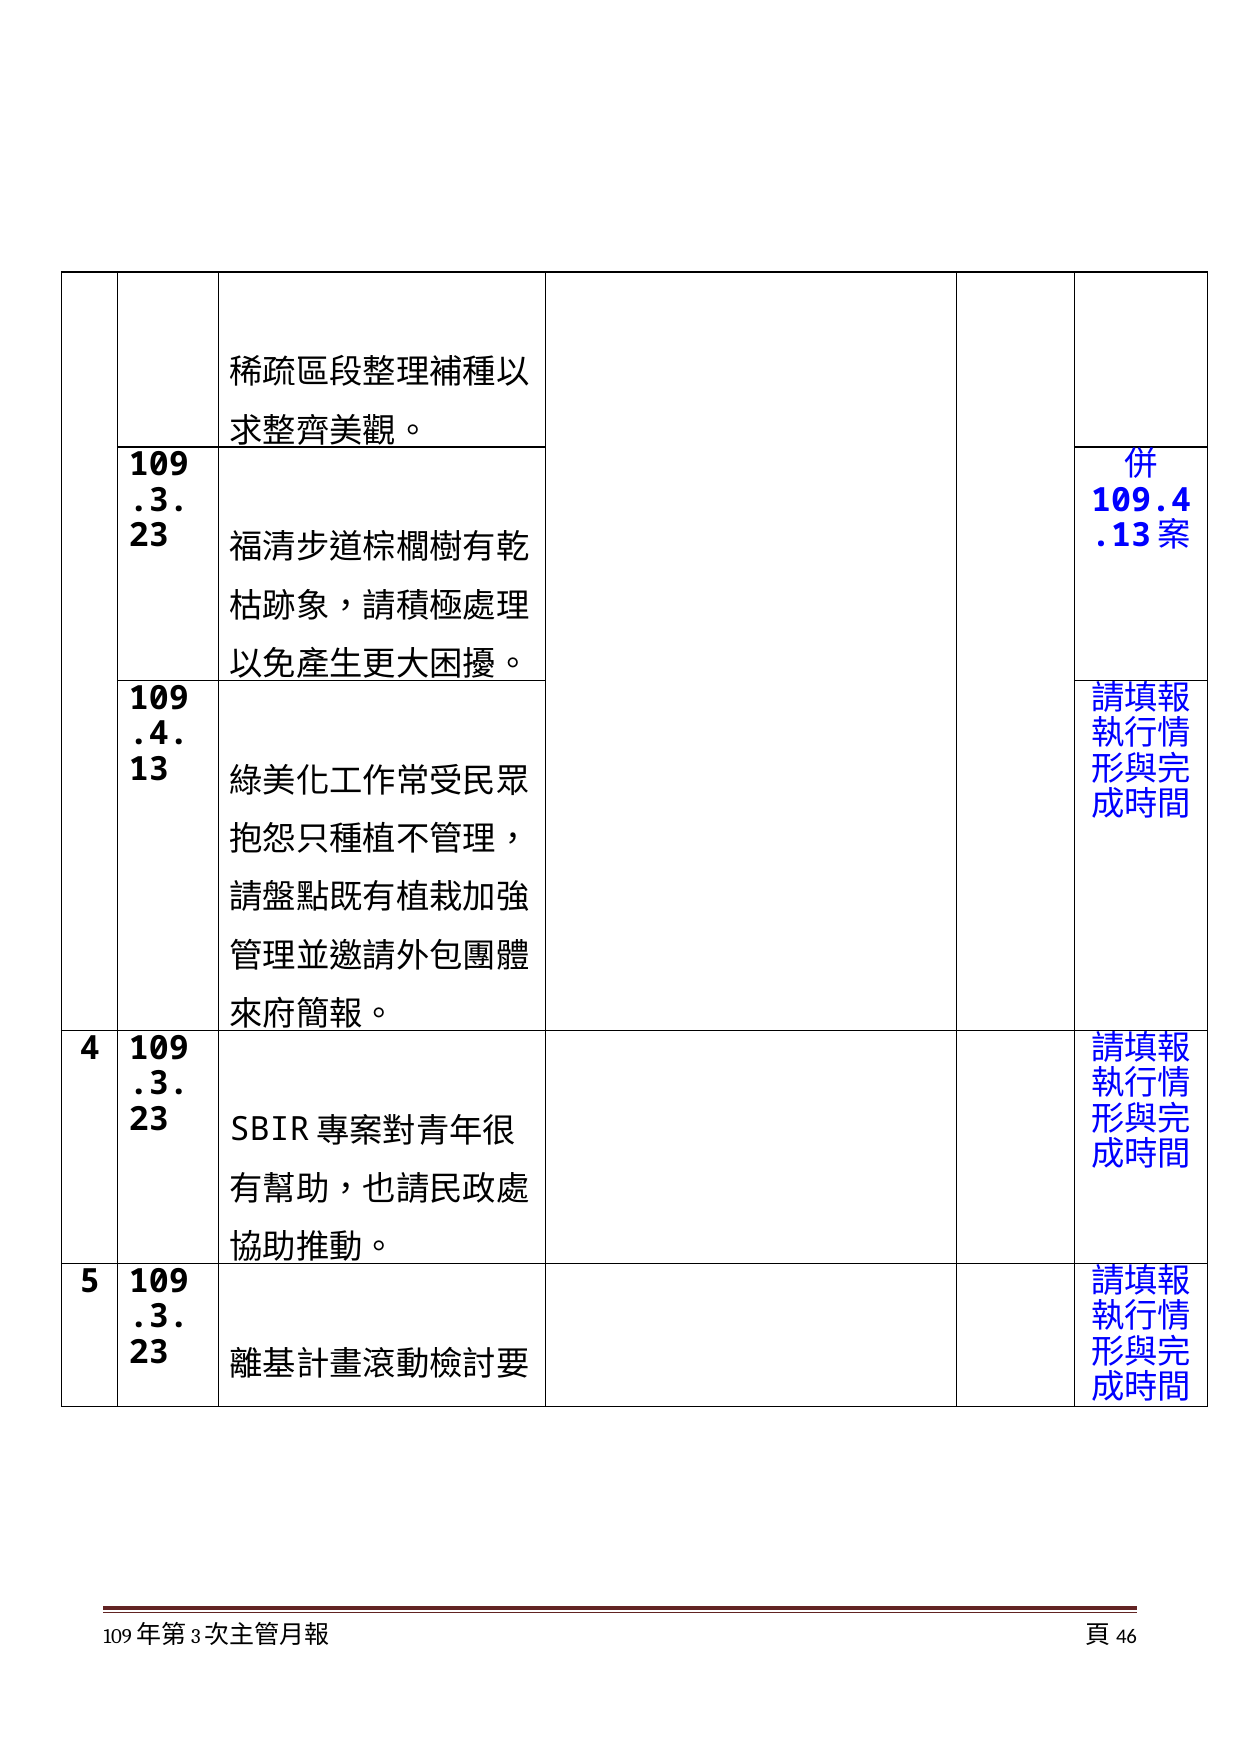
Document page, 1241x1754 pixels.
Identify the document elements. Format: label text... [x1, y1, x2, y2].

table_cell [1075, 273, 1207, 446]
table_cell 5 [62, 1264, 117, 1406]
table_cell [62, 273, 117, 1030]
table_cell SBIR專案對青年很有幫助，也請民政處協助推動。 [219, 1031, 545, 1263]
table_cell 離基計畫滾動檢討要 [219, 1264, 545, 1406]
table_cell [546, 1264, 956, 1406]
table_cell 稀疏區段整理補種以求整齊美觀。 [219, 273, 545, 446]
table_cell [957, 1264, 1074, 1406]
table_cell 4 [62, 1031, 117, 1263]
table_cell [118, 273, 218, 446]
table_cell [957, 273, 1074, 1030]
table_cell 請填報 執行情形與完成時間 [1075, 681, 1207, 1030]
table_cell 綠美化工作常受民眾抱怨只種植不管理，請盤點既有植栽加強管理並邀請外包團體來府簡報。 [219, 681, 545, 1030]
table_cell 併109.4.13案 [1075, 448, 1207, 680]
table_cell 109.4.13 [118, 681, 218, 1030]
table_cell 請填報 執行情形與完成時間 [1075, 1264, 1207, 1406]
table_cell [546, 273, 956, 1030]
table_cell 福清步道棕櫚樹有乾枯跡象，請積極處理以免產生更大困擾。 [219, 448, 545, 680]
table_cell [546, 1031, 956, 1263]
table_cell 109.3.23 [118, 448, 218, 680]
table_cell 109.3.23 [118, 1031, 218, 1263]
table_cell [957, 1031, 1074, 1263]
table_cell 109.3.23 [118, 1264, 218, 1406]
table_cell 請填報 執行情形與完成時間 [1075, 1031, 1207, 1263]
